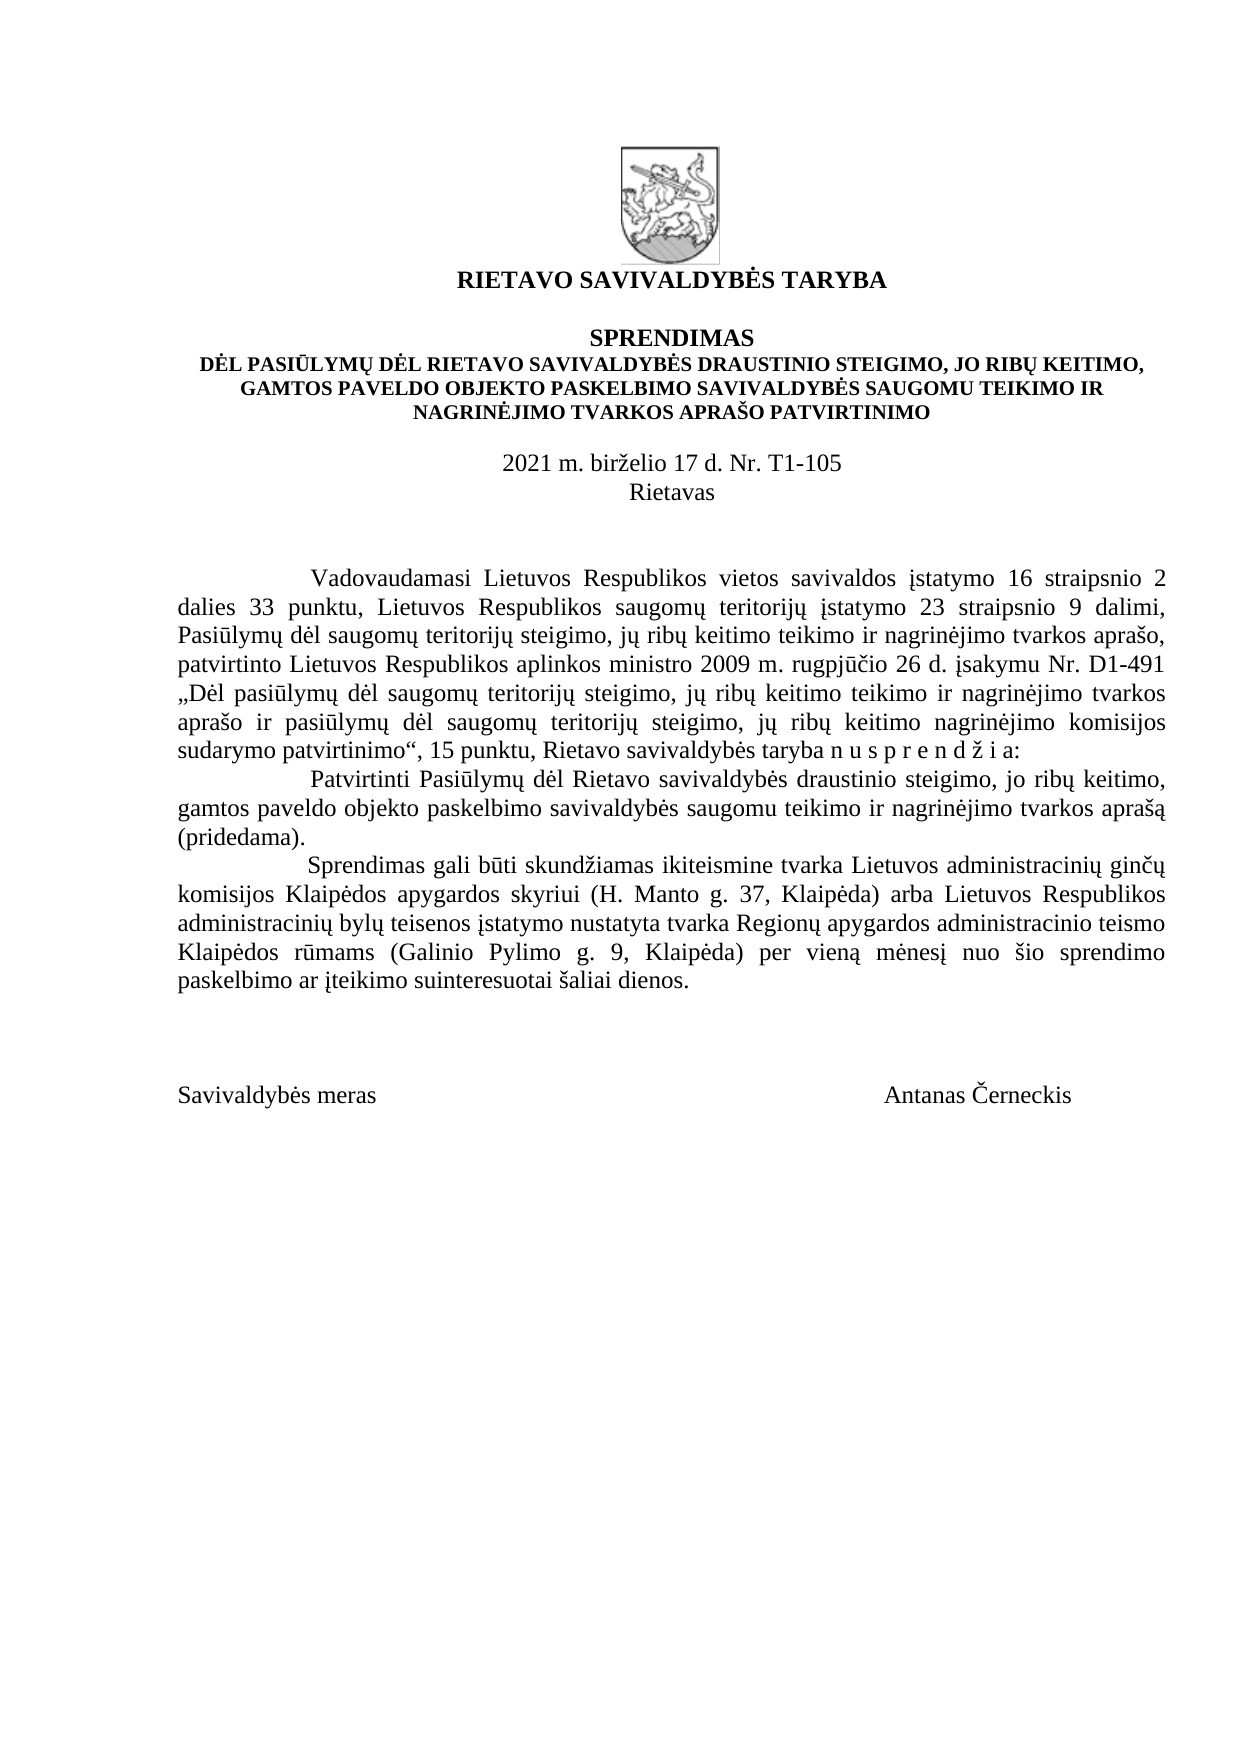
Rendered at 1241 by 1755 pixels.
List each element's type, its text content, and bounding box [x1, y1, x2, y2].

text Sprendimas gali būti skundžiamas ikiteismine tvarka Lietuvos administracinių ginčų komisijos Klaipėdos apygardos skyriui (H. Manto g. 37, Klaipėda) arba Lietuvos Respublikos administracinių bylų teisenos įstatymo nustatyta tvarka Regionų apygardos administracinio teismo Klaipėdos rūmams (Galinio Pylimo g. 9, Klaipėda) per vieną mėnesį nuo šio sprendimo paskelbimo ar įteikimo suinteresuotai šaliai dienos. [177, 851, 1167, 994]
text Patvirtinti Pasiūlymų dėl Rietavo savivaldybės draustinio steigimo, jo ribų keitimo, gamtos paveldo objekto paskelbimo savivaldybės saugomu teikimo ir nagrinėjimo tvarkos aprašą (pridedama). [177, 764, 1167, 851]
text Savivaldybės meras Antanas Černeckis [177, 1081, 1167, 1109]
text SPRENDIMAS [177, 323, 1167, 352]
text DĖL PASIŪLYMŲ DĖL RIETAVO SAVIVALDYBĖS DRAUSTINIO STEIGIMO, JO RIBŲ KEITIMO, GAMTOS PAVELDO OBJEKTO PASKELBIMO SAVIVALDYBĖS SAUGOMU TEIKIMO IR NAGRINĖJIMO TVARKOS APRAŠO PATVIRTINIMO [177, 352, 1167, 424]
text RIETAVO SAVIVALDYBĖS TARYBA [177, 266, 1167, 294]
text Rietavas [177, 477, 1167, 506]
text 2021 m. birželio 17 d. Nr. T1-105 [177, 448, 1167, 477]
text Vadovaudamasi Lietuvos Respublikos vietos savivaldos įstatymo 16 straipsnio 2 dalies 33 punktu, Lietuvos Respublikos saugomų teritorijų įstatymo 23 straipsnio 9 dalimi, Pasiūlymų dėl saugomų teritorijų steigimo, jų ribų keitimo teikimo ir nagrinėjimo tvarkos aprašo, patvirtinto Lietuvos Respublikos aplinkos ministro 2009 m. rugpjūčio 26 d. įsakymu Nr. D1-491 „Dėl pasiūlymų dėl saugomų teritorijų steigimo, jų ribų keitimo teikimo ir nagrinėjimo tvarkos aprašo ir pasiūlymų dėl saugomų teritorijų steigimo, jų ribų keitimo nagrinėjimo komisijos sudarymo patvirtinimo“, 15 punktu, Rietavo savivaldybės taryba n u s p r e n d ž i a: [177, 563, 1167, 764]
